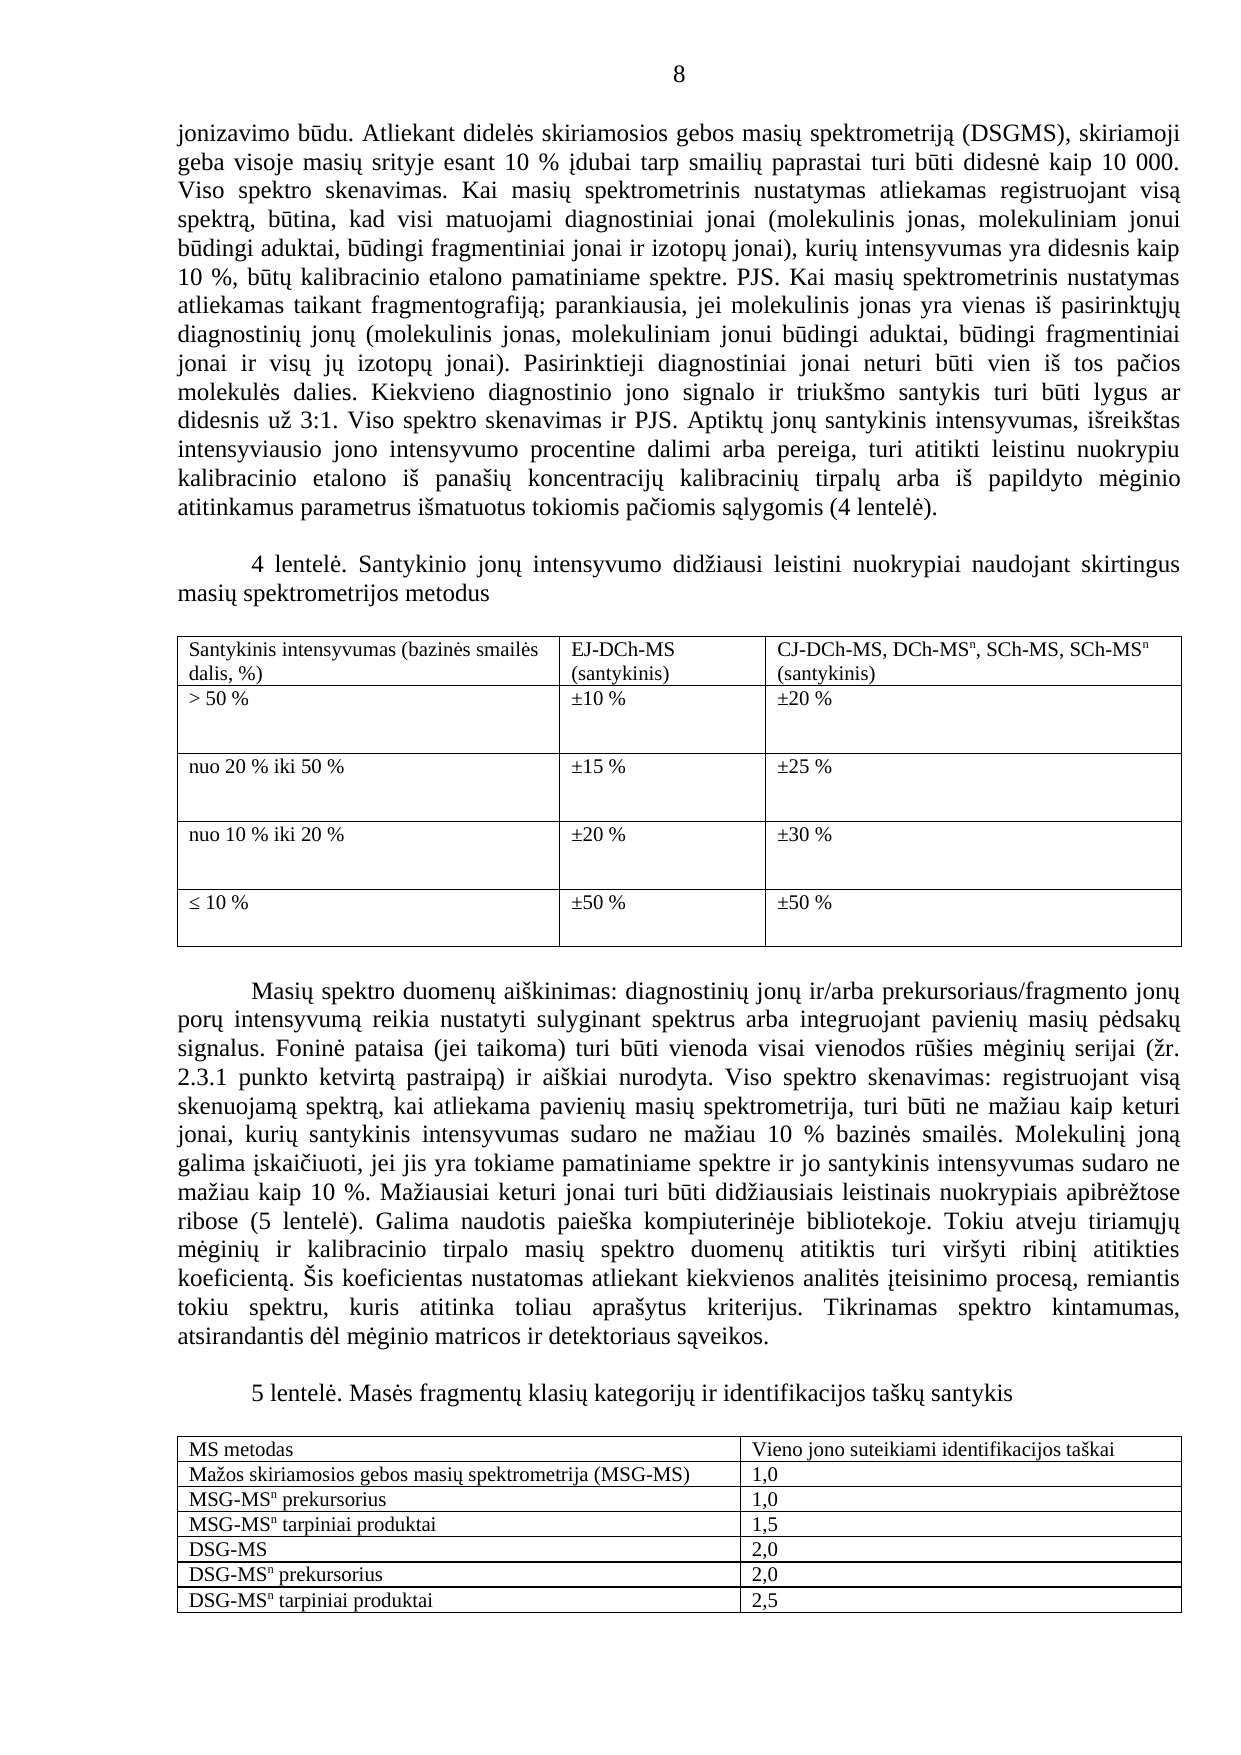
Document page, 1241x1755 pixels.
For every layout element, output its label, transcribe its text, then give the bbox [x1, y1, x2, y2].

text Masių spektro duomenų aiškinimas: diagnostinių jonų ir/arba prekursoriaus/fragmento jonų porų intensyvumą reikia nustatyti sulyginant spektrus arba integruojant pavienių masių pėdsakų signalus. Foninė pataisa (jei taikoma) turi būti vienoda visai vienodos rūšies mėginių serijai (žr. 2.3.1 punkto ketvirtą pastraipą) ir aiškiai nurodyta. Viso spektro skenavimas: registruojant visą skenuojamą spektrą, kai atliekama pavienių masių spektrometrija, turi būti ne mažiau kaip keturi jonai, kurių santykinis intensyvumas sudaro ne mažiau 10 % bazinės smailės. Molekulinį joną galima įskaičiuoti, jei jis yra tokiame pamatiniame spektre ir jo santykinis intensyvumas sudaro ne mažiau kaip 10 %. Mažiausiai keturi jonai turi būti didžiausiais leistinais nuokrypiais apibrėžtose ribose (5 lentelė). Galima naudotis paieška kompiuterinėje bibliotekoje. Tokiu atveju tiriamųjų mėginių ir kalibracinio tirpalo masių spektro duomenų atitiktis turi viršyti ribinį atitikties koeficientą. Šis koeficientas nustatomas atliekant kiekvienos analitės įteisinimo procesą, remiantis tokiu spektru, kuris atitinka toliau aprašytus kriterijus. Tikrinamas spektro kintamumas, atsirandantis dėl mėginio matricos ir detektoriaus sąveikos. [177, 976, 1181, 1349]
table_cell ±20 % [560, 822, 765, 888]
table_cell nuo 20 % iki 50 % [178, 754, 559, 821]
table_cell ±30 % [766, 822, 1181, 888]
table_cell > 50 % [178, 686, 559, 753]
table_header CJ-DCh-MS, DCh-MSn, SCh-MS, SCh-MSn (santykinis) [766, 637, 1181, 685]
table_header MS metodas [178, 1437, 740, 1461]
table_cell 2,0 [741, 1563, 1181, 1586]
table_cell Mažos skiriamosios gebos masių spektrometrija (MSG-MS) [178, 1462, 740, 1486]
table_cell ±20 % [766, 686, 1181, 753]
table_cell DSG-MS [178, 1537, 740, 1561]
table_cell 1,5 [741, 1512, 1181, 1536]
table_cell ≤ 10 % [178, 890, 559, 946]
table_cell 1,0 [741, 1487, 1181, 1511]
text 5 lentelė. Masės fragmentų klasių kategorijų ir identifikacijos taškų santykis [177, 1378, 1181, 1407]
table_cell MSG-MSn prekursorius [178, 1487, 740, 1511]
table_header Santykinis intensyvumas (bazinės smailės dalis, %) [178, 637, 559, 685]
text 4 lentelė. Santykinio jonų intensyvumo didžiausi leistini nuokrypiai naudojant skirtingus masių spektrometrijos metodus [177, 549, 1181, 607]
text jonizavimo būdu. Atliekant didelės skiriamosios gebos masių spektrometriją (DSGMS), skiriamoji geba visoje masių srityje esant 10 % įdubai tarp smailių paprastai turi būti didesnė kaip 10 000. Viso spektro skenavimas. Kai masių spektrometrinis nustatymas atliekamas registruojant visą spektrą, būtina, kad visi matuojami diagnostiniai jonai (molekulinis jonas, molekuliniam jonui būdingi aduktai, būdingi fragmentiniai jonai ir izotopų jonai), kurių intensyvumas yra didesnis kaip 10 %, būtų kalibracinio etalono pamatiniame spektre. PJS. Kai masių spektrometrinis nustatymas atliekamas taikant fragmentografiją; parankiausia, jei molekulinis jonas yra vienas iš pasirinktųjų diagnostinių jonų (molekulinis jonas, molekuliniam jonui būdingi aduktai, būdingi fragmentiniai jonai ir visų jų izotopų jonai). Pasirinktieji diagnostiniai jonai neturi būti vien iš tos pačios molekulės dalies. Kiekvieno diagnostinio jono signalo ir triukšmo santykis turi būti lygus ar didesnis už 3:1. Viso spektro skenavimas ir PJS. Aptiktų jonų santykinis intensyvumas, išreikštas intensyviausio jono intensyvumo procentine dalimi arba pereiga, turi atitikti leistinu nuokrypiu kalibracinio etalono iš panašių koncentracijų kalibracinių tirpalų arba iš papildyto mėginio atitinkamus parametrus išmatuotus tokiomis pačiomis sąlygomis (4 lentelė). [177, 118, 1181, 521]
table_cell ±50 % [560, 890, 765, 946]
table_cell ±50 % [766, 890, 1181, 946]
table_header Vieno jono suteikiami identifikacijos taškai [741, 1437, 1181, 1461]
table_cell 2,0 [741, 1537, 1181, 1561]
table_cell MSG-MSn tarpiniai produktai [178, 1512, 740, 1536]
table_cell ±10 % [560, 686, 765, 753]
table_cell nuo 10 % iki 20 % [178, 822, 559, 888]
table_cell 2,5 [741, 1588, 1181, 1612]
table_cell 1,0 [741, 1462, 1181, 1486]
table_cell DSG-MSn prekursorius [178, 1563, 740, 1586]
table_header EJ-DCh-MS (santykinis) [560, 637, 765, 685]
table_cell DSG-MSn tarpiniai produktai [178, 1588, 740, 1612]
table_cell ±25 % [766, 754, 1181, 821]
table_cell ±15 % [560, 754, 765, 821]
